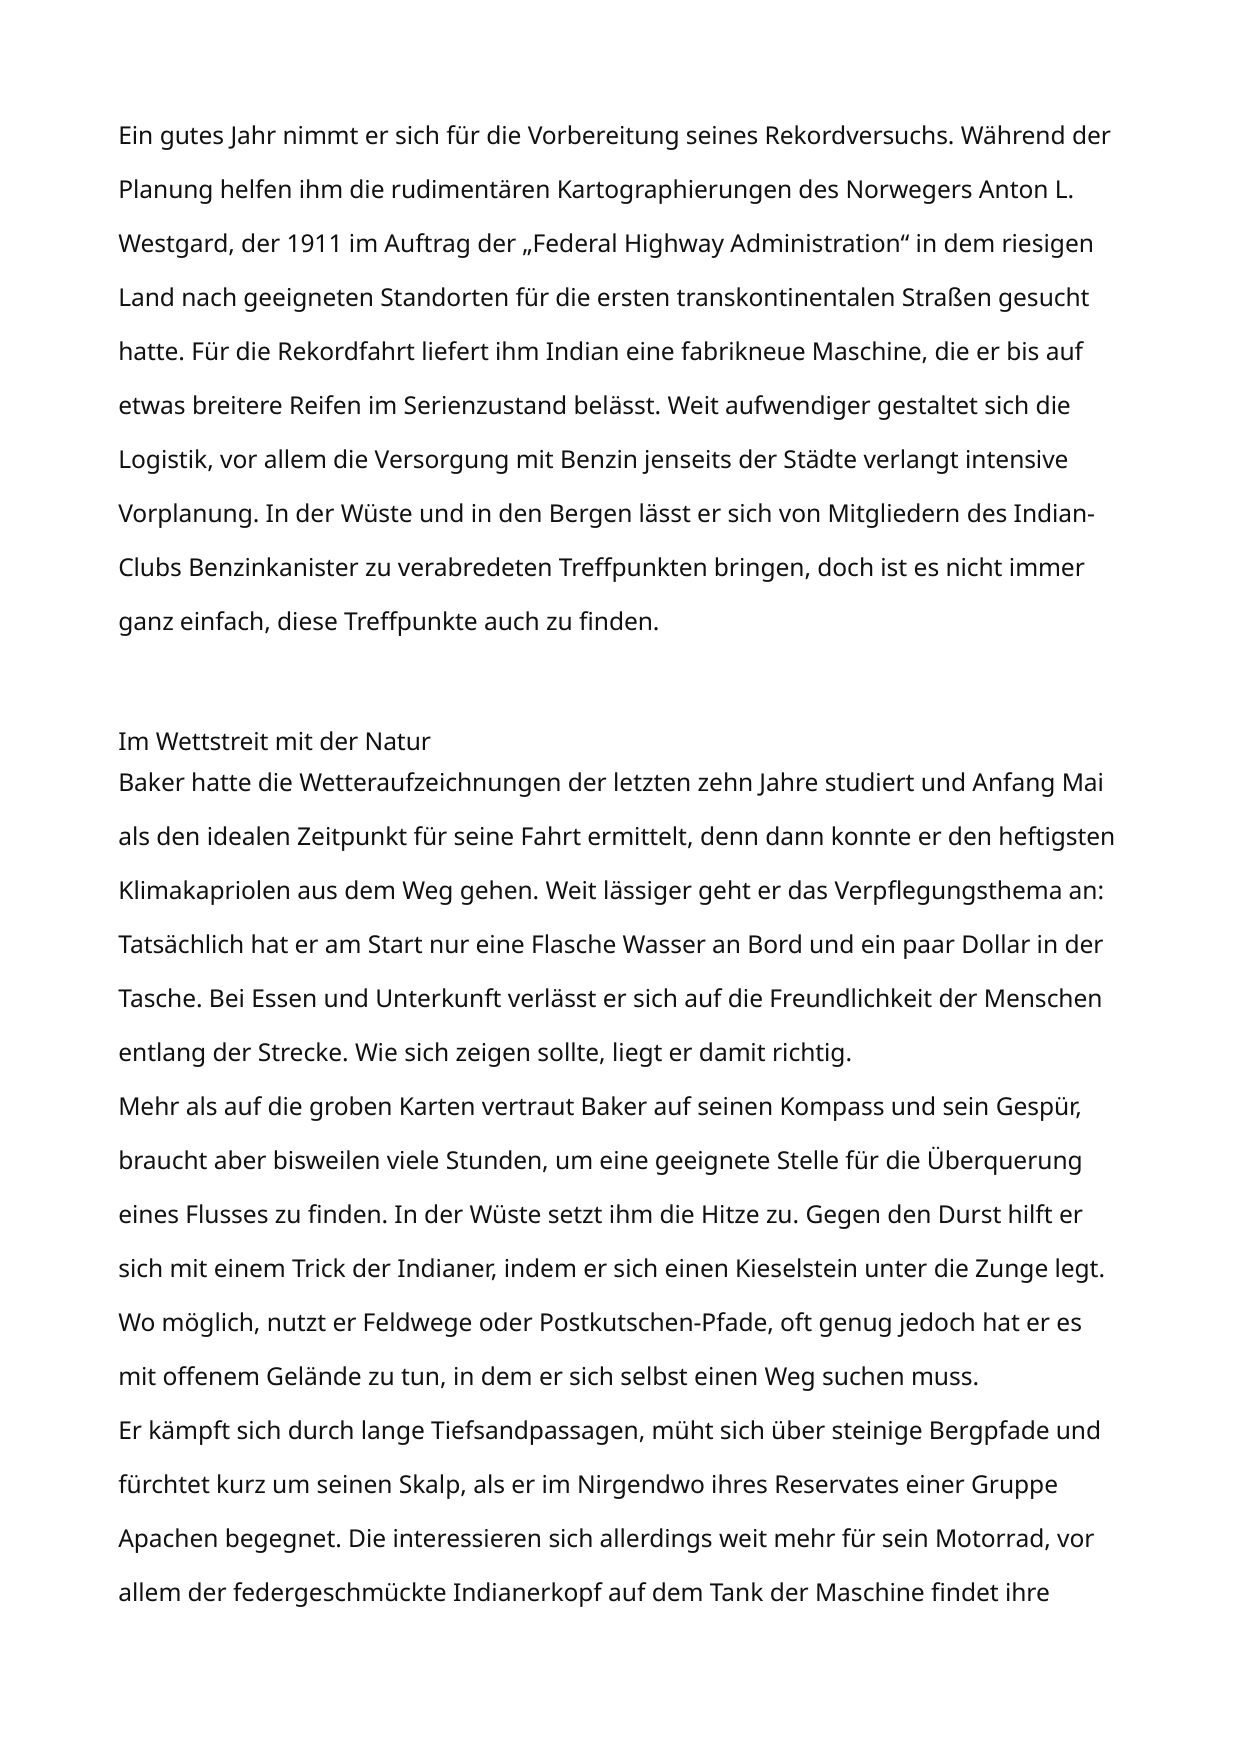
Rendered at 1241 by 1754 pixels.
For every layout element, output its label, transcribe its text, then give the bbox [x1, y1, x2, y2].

text Ein gutes Jahr nimmt er sich für die Vorbereitung seines Rekordversuchs. Während der Planung helfen ihm die rudimentären Kartographierungen des Norwegers Anton L. Westgard, der 1911 im Auftrag der „Federal Highway Administration“ in dem riesigen Land nach geeigneten Standorten für die ersten transkontinentalen Straßen gesucht hatte. Für die Rekordfahrt liefert ihm Indian eine fabrikneue Maschine, die er bis auf etwas breitere Reifen im Serienzustand belässt. Weit aufwendiger gestaltet sich die Logistik, vor allem die Versorgung mit Benzin jenseits der Städte verlangt intensive Vorplanung. In der Wüste und in den Bergen lässt er sich von Mitgliedern des Indian-Clubs Benzinkanister zu verabredeten Treffpunkten bringen, doch ist es nicht immer ganz einfach, diese Treffpunkte auch zu finden. [118, 118, 1122, 637]
text Er kämpft sich durch lange Tiefsandpassagen, müht sich über steinige Bergpfade und fürchtet kurz um seinen Skalp, als er im Nirgendwo ihres Reservates einer Gruppe Apachen begegnet. Die interessieren sich allerdings weit mehr für sein Motorrad, vor allem der federgeschmückte Indianerkopf auf dem Tank der Maschine findet ihre [118, 1413, 1122, 1608]
text Baker hatte die Wetteraufzeichnungen der letzten zehn Jahre studiert und Anfang Mai als den idealen Zeitpunkt für seine Fahrt ermittelt, denn dann konnte er den heftigsten Klimaka­priolen aus dem Weg gehen. Weit lässiger geht er das Verpflegungsthema an: Tatsächlich hat er am Start nur eine Flasche Wasser an Bord und ein paar Dollar in der Tasche. Bei Essen und Unterkunft verlässt er sich auf die Freundlichkeit der Menschen entlang der Strecke. Wie sich zeigen sollte, liegt er damit richtig. [118, 765, 1122, 1068]
text Mehr als auf die groben Karten vertraut Baker auf seinen Kompass und sein Gespür, braucht aber bisweilen viele Stunden, um eine geeignete Stelle für die Überquerung eines Flusses zu finden. In der Wüste setzt ihm die Hitze zu. Gegen den Durst hilft er sich mit einem Trick der Indianer, indem er sich einen Kieselstein unter die Zunge legt. Wo möglich, nutzt er Feldwege oder Postkutschen-Pfade, oft genug jedoch hat er es mit offenem Gelände zu tun, in dem er sich selbst einen Weg suchen muss. [118, 1089, 1122, 1392]
subtitle Im Wettstreit mit der Natur [118, 724, 1122, 757]
